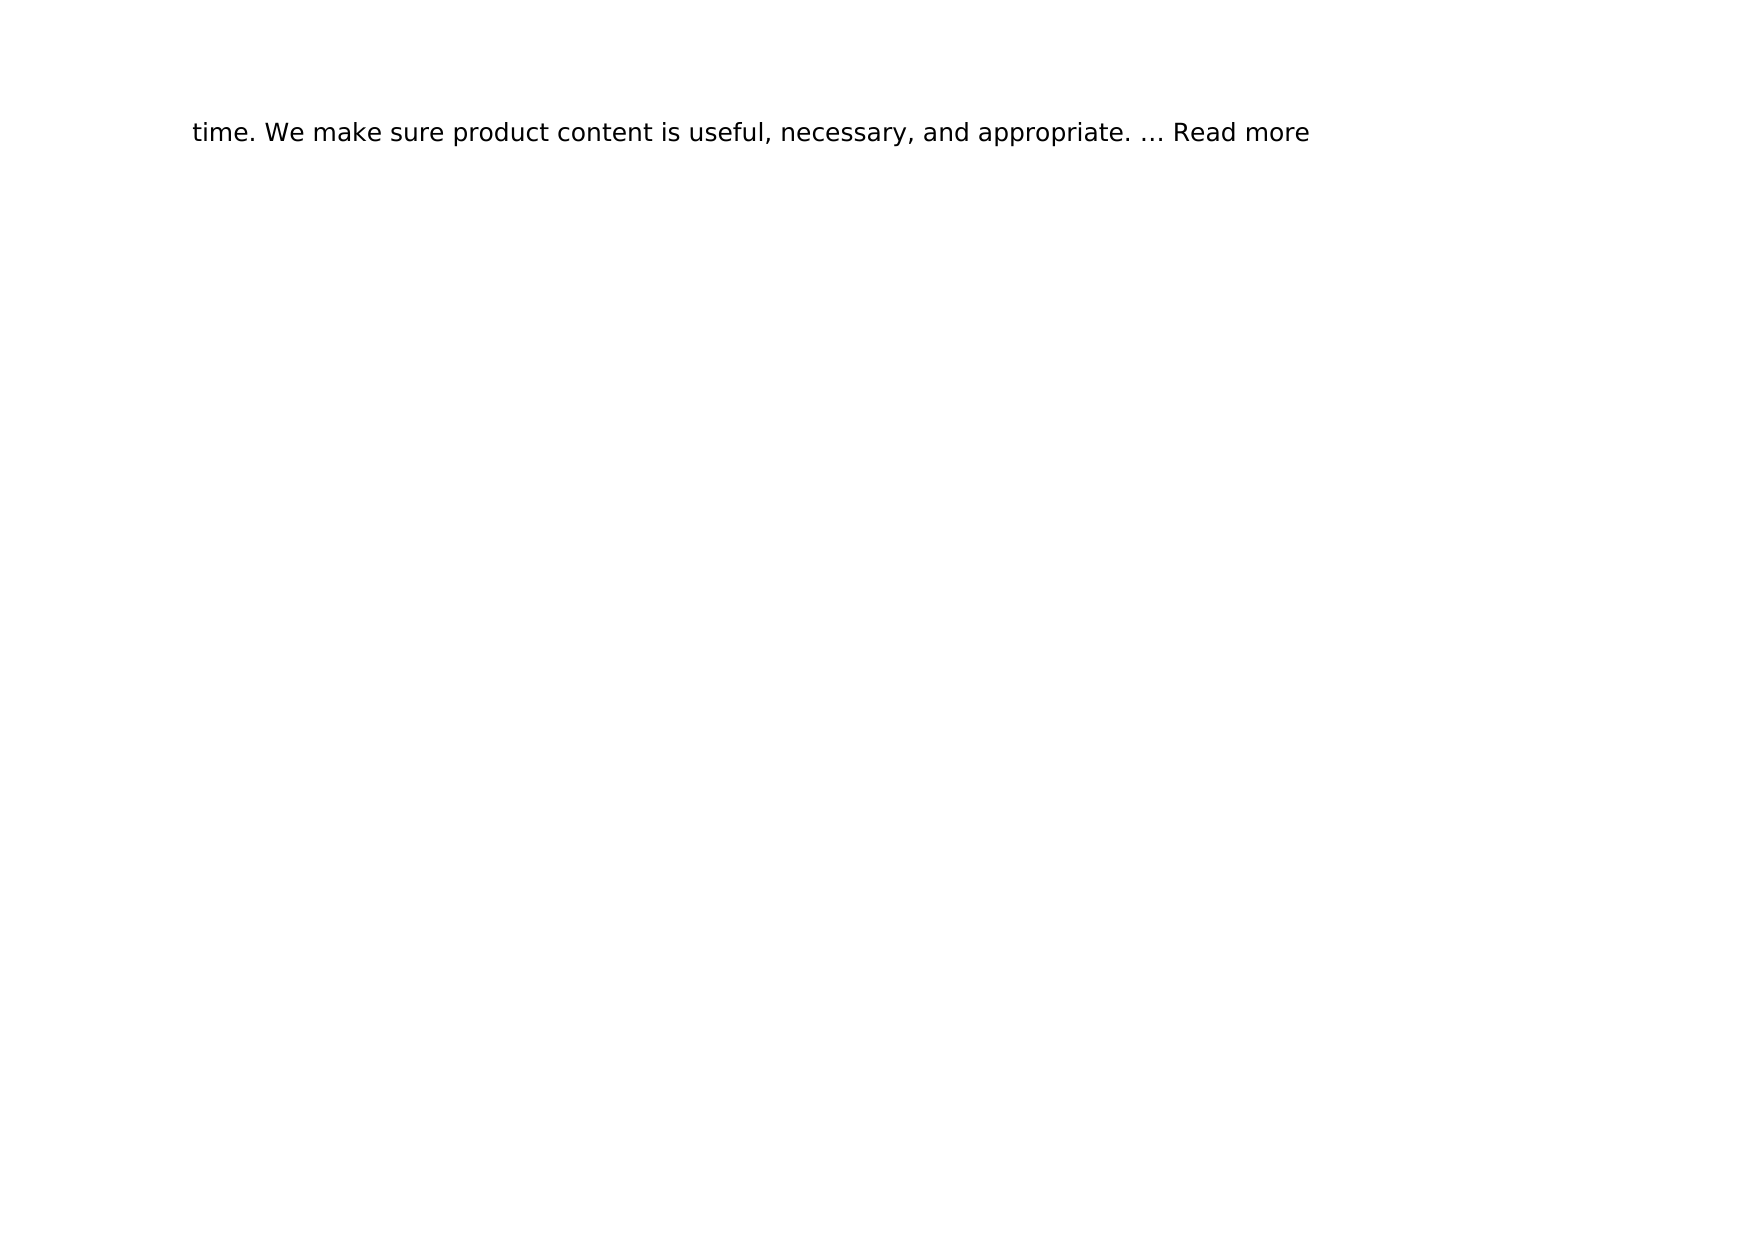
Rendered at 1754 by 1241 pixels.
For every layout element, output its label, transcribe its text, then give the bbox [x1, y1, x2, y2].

list time. We make sure product content is useful, necessary, and appropriate. … Read more [177, 118, 1636, 147]
